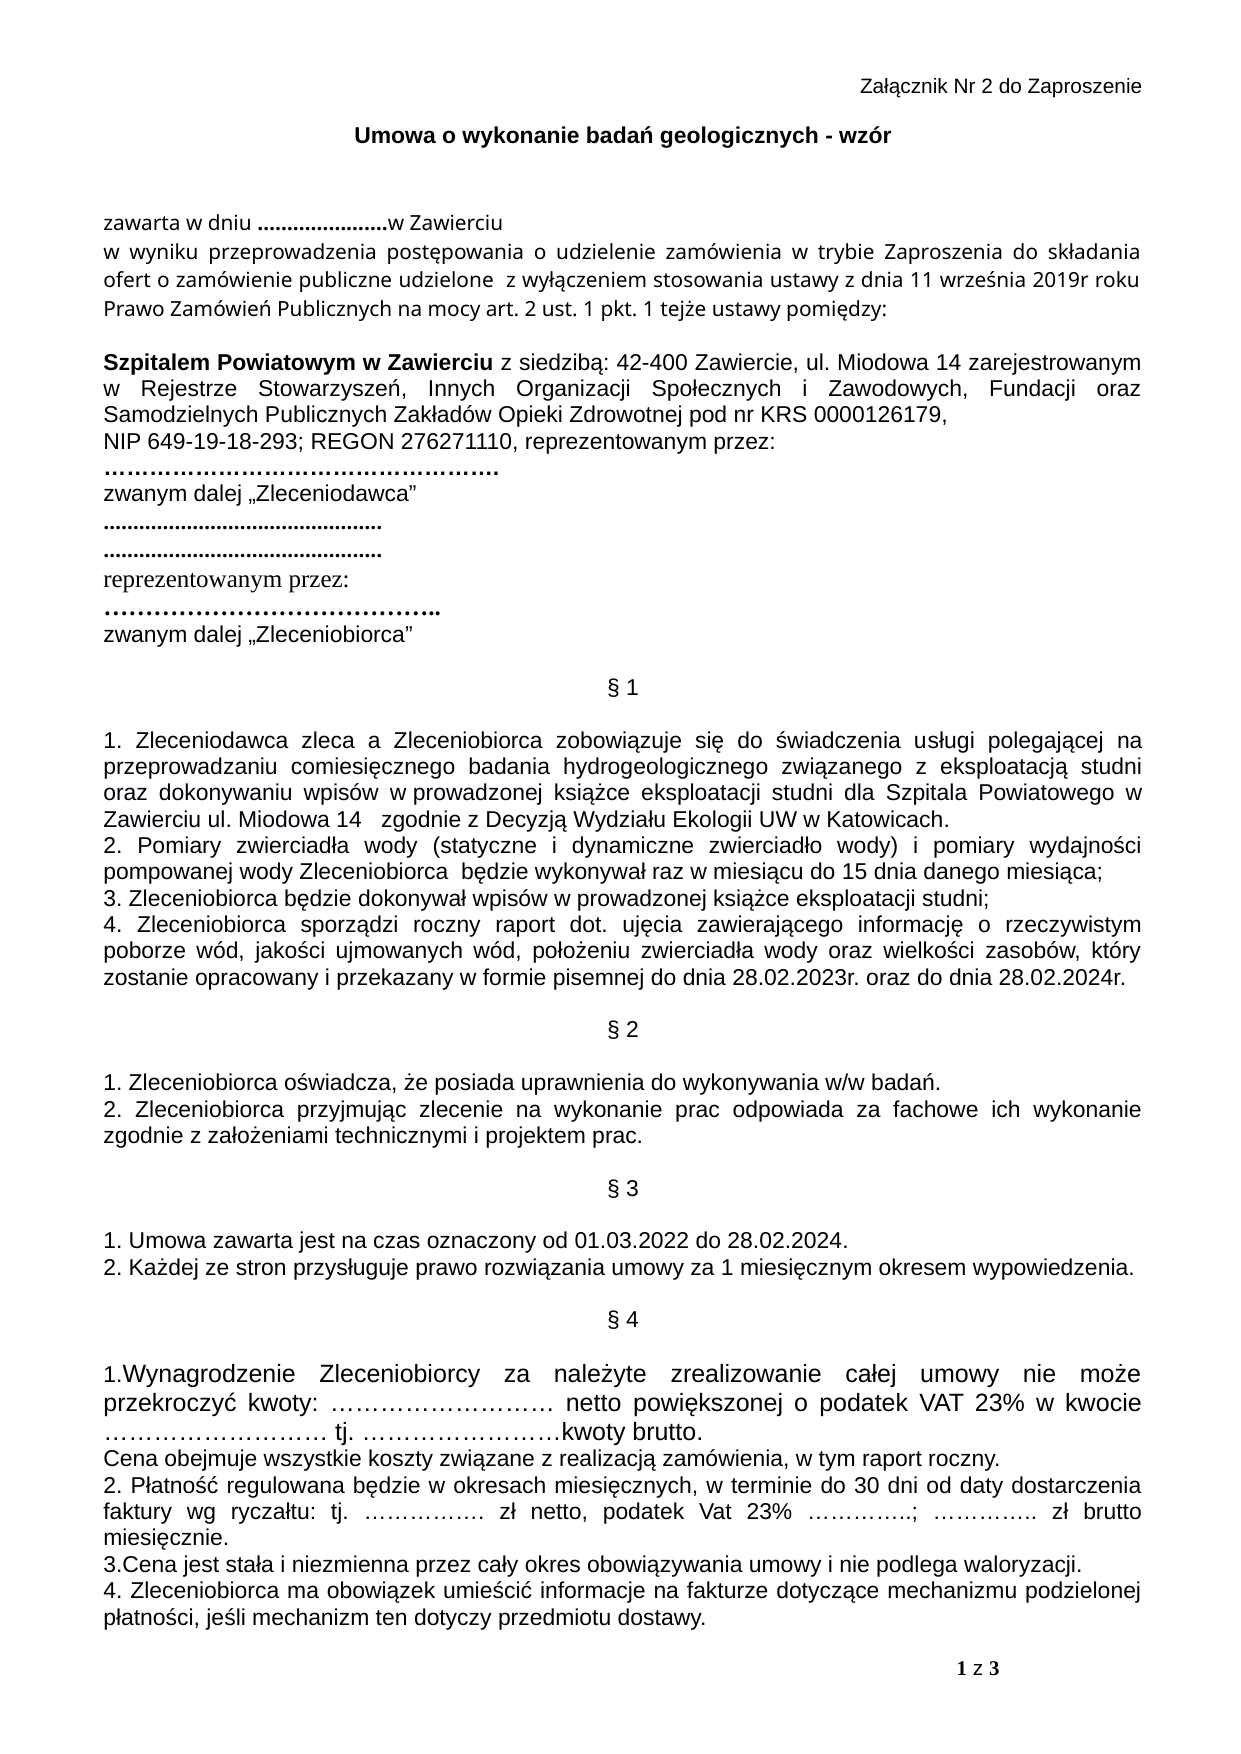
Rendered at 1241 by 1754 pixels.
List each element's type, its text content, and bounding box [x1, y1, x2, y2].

text NIP 649-19-18-293; REGON 276271110, reprezentowanym przez: [103, 428, 1142, 454]
text zawarta w dniu ………………….w Zawierciu [103, 208, 1142, 237]
text § 3 [103, 1174, 1142, 1201]
text ……………………………………….. [103, 535, 1142, 564]
text ………………………………….. [103, 592, 1142, 621]
text Szpitalem Powiatowym w Zawierciu z siedzibą: 42-400 Zawiercie, ul. Miodowa 14 zarejestrowanym w Rejestrze Stowarzyszeń, Innych Organizacji Społecznych i Zawodowych, Fundacji oraz Samodzielnych Publicznych Zakładów Opieki Zdrowotnej pod nr KRS 0000126179, [103, 349, 1142, 428]
text reprezentowanym przez: [103, 564, 1142, 592]
text 1. Zleceniobiorca oświadcza, że posiada uprawnienia do wykonywania w/w badań. [103, 1069, 1142, 1096]
text 3.Cena jest stała i niezmienna przez cały okres obowiązywania umowy i nie podlega waloryzacji. [103, 1551, 1142, 1577]
text 1. Zleceniodawca zleca a Zleceniobiorca zobowiązuje się do świadczenia usługi polegającej na przeprowadzaniu comiesięcznego badania hydrogeologicznego związanego z eksploatacją studni oraz dokonywaniu wpisów w prowadzonej książce eksploatacji studni dla Szpitala Powiatowego w Zawierciu ul. Miodowa 14 zgodnie z Decyzją Wydziału Ekologii UW w Katowicach. [103, 727, 1142, 832]
text 2. Zleceniobiorca przyjmując zlecenie na wykonanie prac odpowiada za fachowe ich wykonanie zgodnie z założeniami technicznymi i projektem prac. [103, 1096, 1142, 1148]
text 2. Każdej ze stron przysługuje prawo rozwiązania umowy za 1 miesięcznym okresem wypowiedzenia. [103, 1254, 1142, 1280]
text 2. Pomiary zwierciadła wody (statyczne i dynamiczne zwierciadło wody) i pomiary wydajności pompowanej wody Zleceniobiorca będzie wykonywał raz w miesiącu do 15 dnia danego miesiąca; [103, 832, 1142, 885]
text 1. Umowa zawarta jest na czas oznaczony od 01.03.2022 do 28.02.2024. [103, 1227, 1142, 1254]
text zwanym dalej „Zleceniobiorca” [103, 621, 1142, 647]
text Cena obejmuje wszystkie koszty związane z realizacją zamówienia, w tym raport roczny. [103, 1445, 1142, 1472]
text § 4 [103, 1306, 1142, 1333]
text Umowa o wykonanie badań geologicznych - wzór [103, 122, 1142, 148]
text 4. Zleceniobiorca ma obowiązek umieścić informacje na fakturze dotyczące mechanizmu podzielonej płatności, jeśli mechanizm ten dotyczy przedmiotu dostawy. [103, 1577, 1142, 1630]
text Załącznik Nr 2 do Zaproszenie [103, 74, 1142, 98]
text ……………………………………………. [103, 454, 1142, 480]
text 1.Wynagrodzenie Zleceniobiorcy za należyte zrealizowanie całej umowy nie może przekroczyć kwoty: ……………………… netto powiększonej o podatek VAT 23% w kwocie ……………………… tj. ……………………kwoty brutto. [103, 1359, 1142, 1445]
text zwanym dalej „Zleceniodawca” [103, 480, 1142, 507]
text 4. Zleceniobiorca sporządzi roczny raport dot. ujęcia zawierającego informację o rzeczywistym poborze wód, jakości ujmowanych wód, położeniu zwierciadła wody oraz wielkości zasobów, który zostanie opracowany i przekazany w formie pisemnej do dnia 28.02.2023r. oraz do dnia 28.02.2024r. [103, 911, 1142, 990]
text 3. Zleceniobiorca będzie dokonywał wpisów w prowadzonej książce eksploatacji studni; [103, 885, 1142, 911]
text § 1 [103, 674, 1142, 700]
text w wyniku przeprowadzenia postępowania o udzielenie zamówienia w trybie Zaproszenia do składania ofert o zamówienie publiczne udzielone z wyłączeniem stosowania ustawy z dnia 11 września 2019r roku Prawo Zamówień Publicznych na mocy art. 2 ust. 1 pkt. 1 tejże ustawy pomiędzy: [103, 237, 1142, 322]
text ……………………………………….. [103, 507, 1142, 535]
text 2. Płatność regulowana będzie w okresach miesięcznych, w terminie do 30 dni od daty dostarczenia faktury wg ryczałtu: tj. ……………. zł netto, podatek Vat 23% …………..; ………….. zł brutto miesięcznie. [103, 1472, 1142, 1551]
text § 2 [103, 1016, 1142, 1043]
